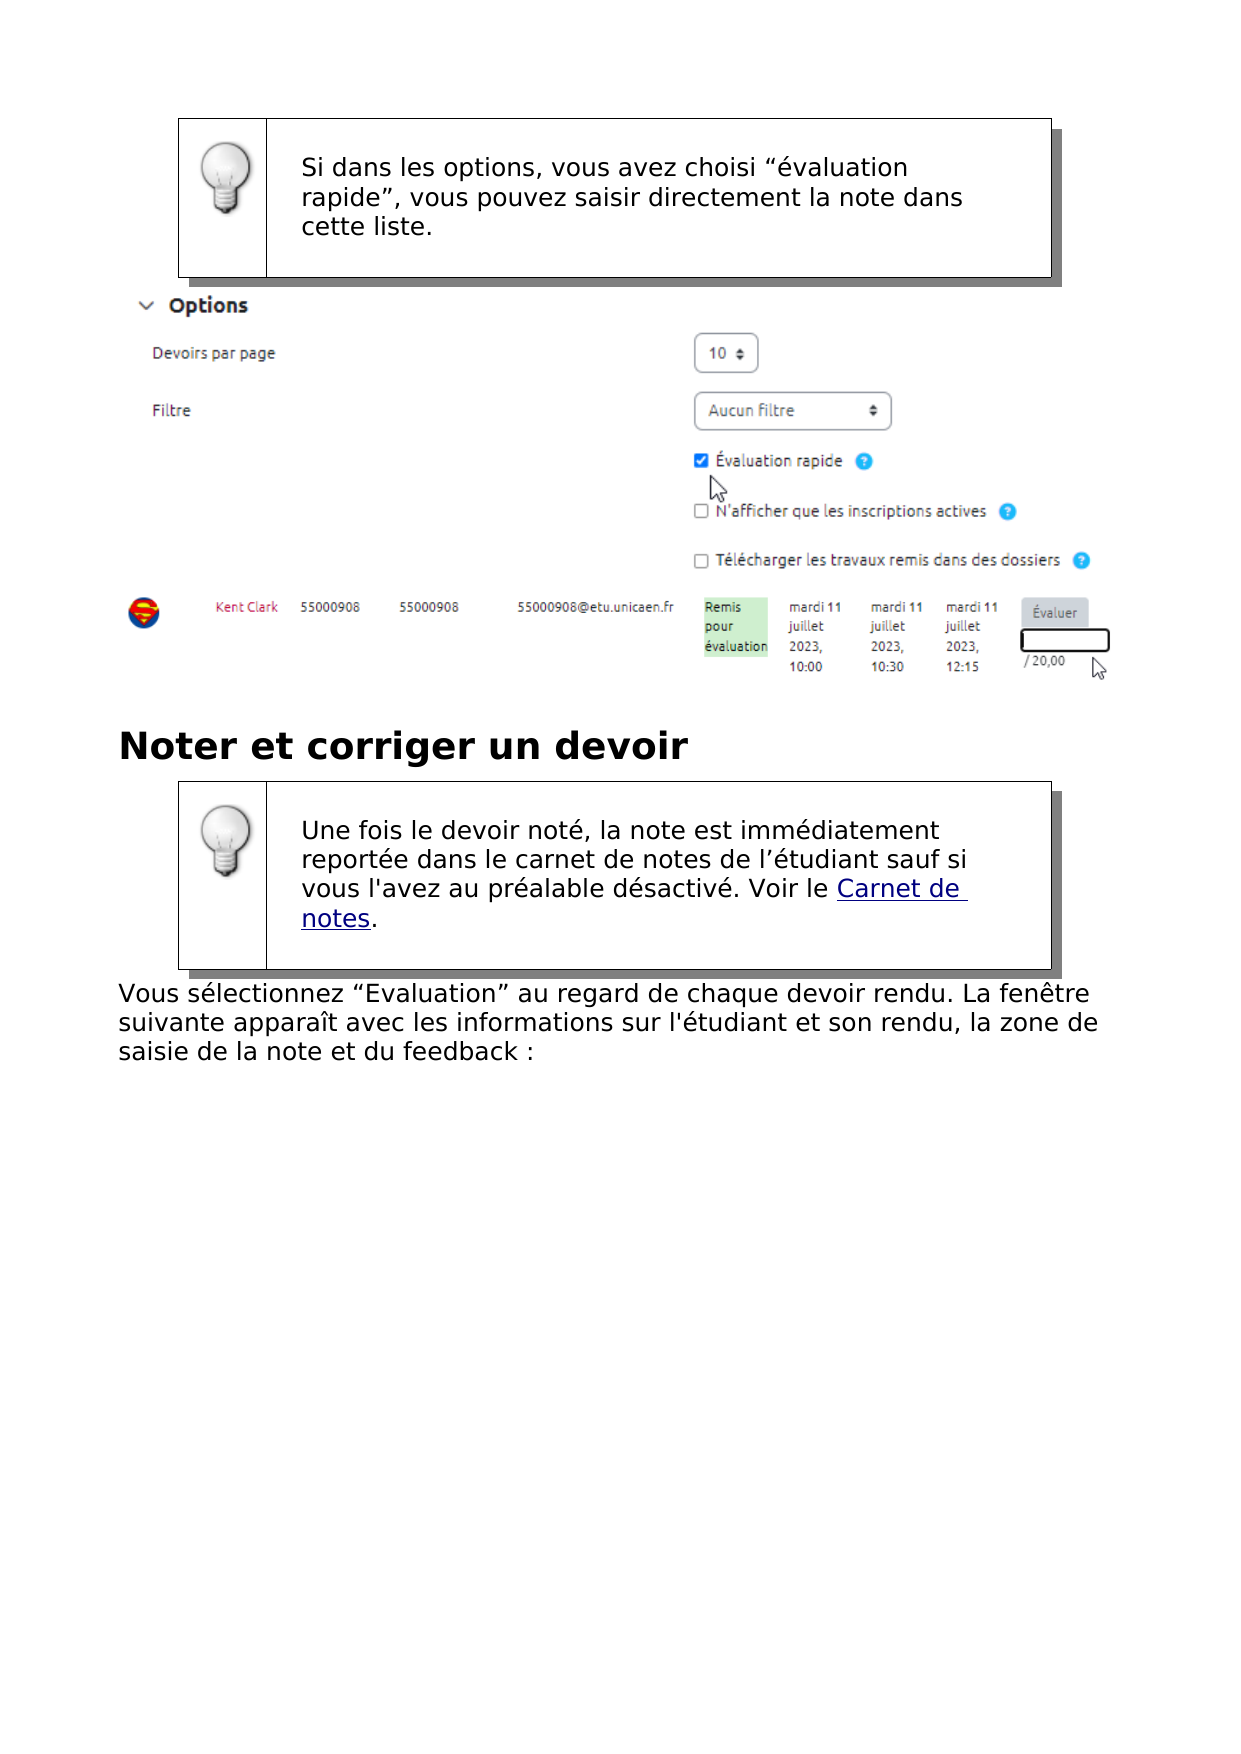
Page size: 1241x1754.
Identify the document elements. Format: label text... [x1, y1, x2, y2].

table_header Une fois le devoir noté, la note est immédiatement reportée dans le carnet de notes de l’étudiant sauf si vous l'avez au préalable désactivé. Voir le Carnet de notes. [267, 782, 1051, 968]
picture [190, 804, 266, 880]
table_header Si dans les options, vous avez choisi “évaluation rapide”, vous pouvez saisir directement la note dans cette liste. [267, 119, 1051, 277]
table_header [179, 119, 266, 277]
picture [118, 287, 1123, 583]
subtitle Noter et corriger un devoir [118, 725, 1122, 768]
text Vous sélectionnez “Evaluation” au regard de chaque devoir rendu. La fenêtre suivante apparaît avec les informations sur l'étudiant et son rendu, la zone de saisie de la note et du feedback : [118, 979, 1122, 1067]
picture [118, 588, 1123, 688]
table_header [179, 782, 266, 968]
picture [190, 141, 266, 217]
